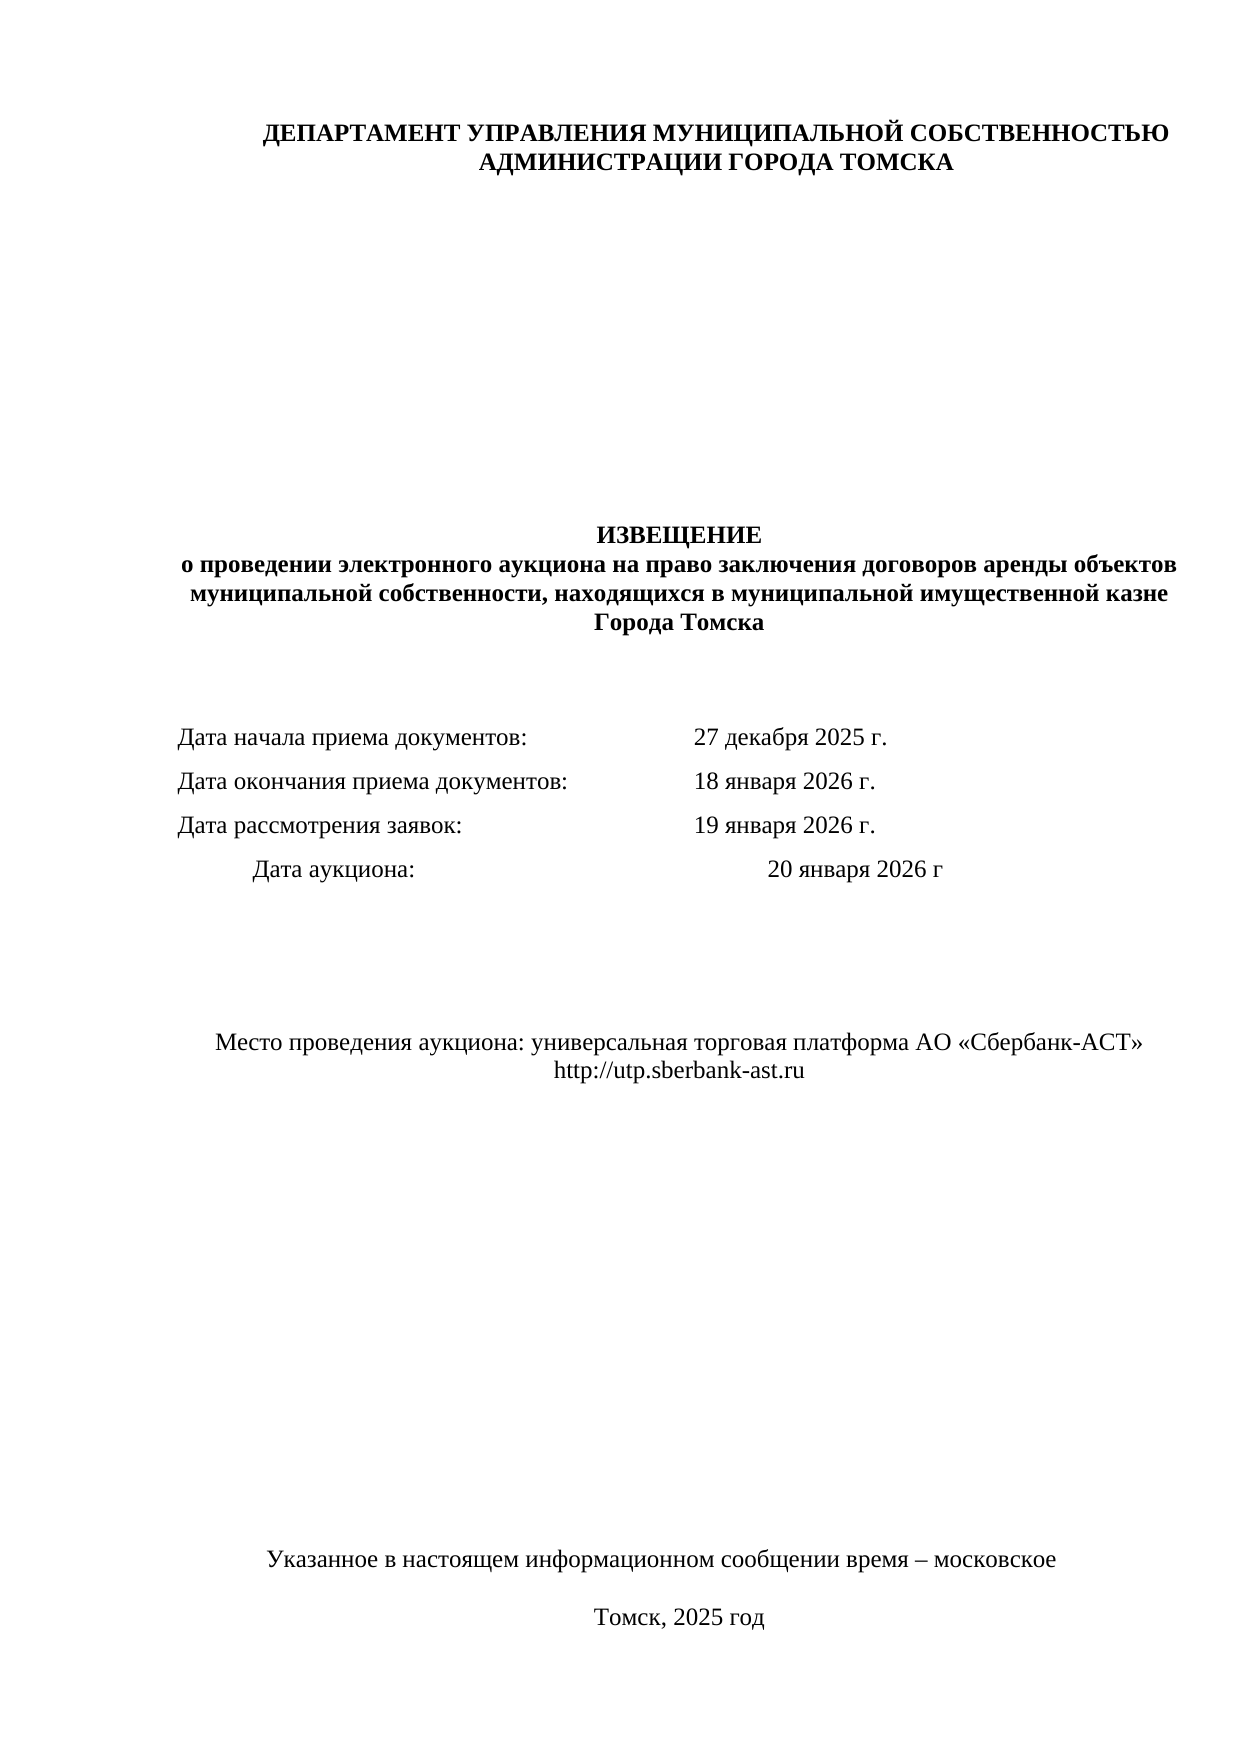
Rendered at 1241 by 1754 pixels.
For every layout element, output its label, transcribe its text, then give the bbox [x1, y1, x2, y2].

text Дата окончания приема документов: 18 января 2026 г. [177, 766, 1175, 795]
text Указанное в настоящем информационном сообщении время – московское [177, 1544, 1181, 1573]
text Томск, 2025 год [177, 1602, 1181, 1630]
text ИЗВЕЩЕНИЕ [177, 521, 1181, 549]
text Дата аукциона: 20 января 2026 г [177, 854, 1181, 883]
text АДМИНИСТРАЦИИ ГОРОДА ТОМСКА [177, 147, 1181, 176]
text Дата рассмотрения заявок: 19 января 2026 г. [177, 810, 1175, 839]
text о проведении электронного аукциона на право заключения договоров аренды объектов муниципальной собственности, находящихся в муниципальной имущественной казне Города Томска [177, 549, 1181, 636]
text Место проведения аукциона: универсальная торговая платформа АО «Сбербанк-АСТ» http://utp.sberbank-ast.ru [177, 1027, 1181, 1084]
text ДЕПАРТАМЕНТ УПРАВЛЕНИЯ МУНИЦИПАЛЬНОЙ СОБСТВЕННОСТЬЮ [177, 118, 1181, 147]
text Дата начала приема документов: 27 декабря 2025 г. [177, 722, 1175, 751]
